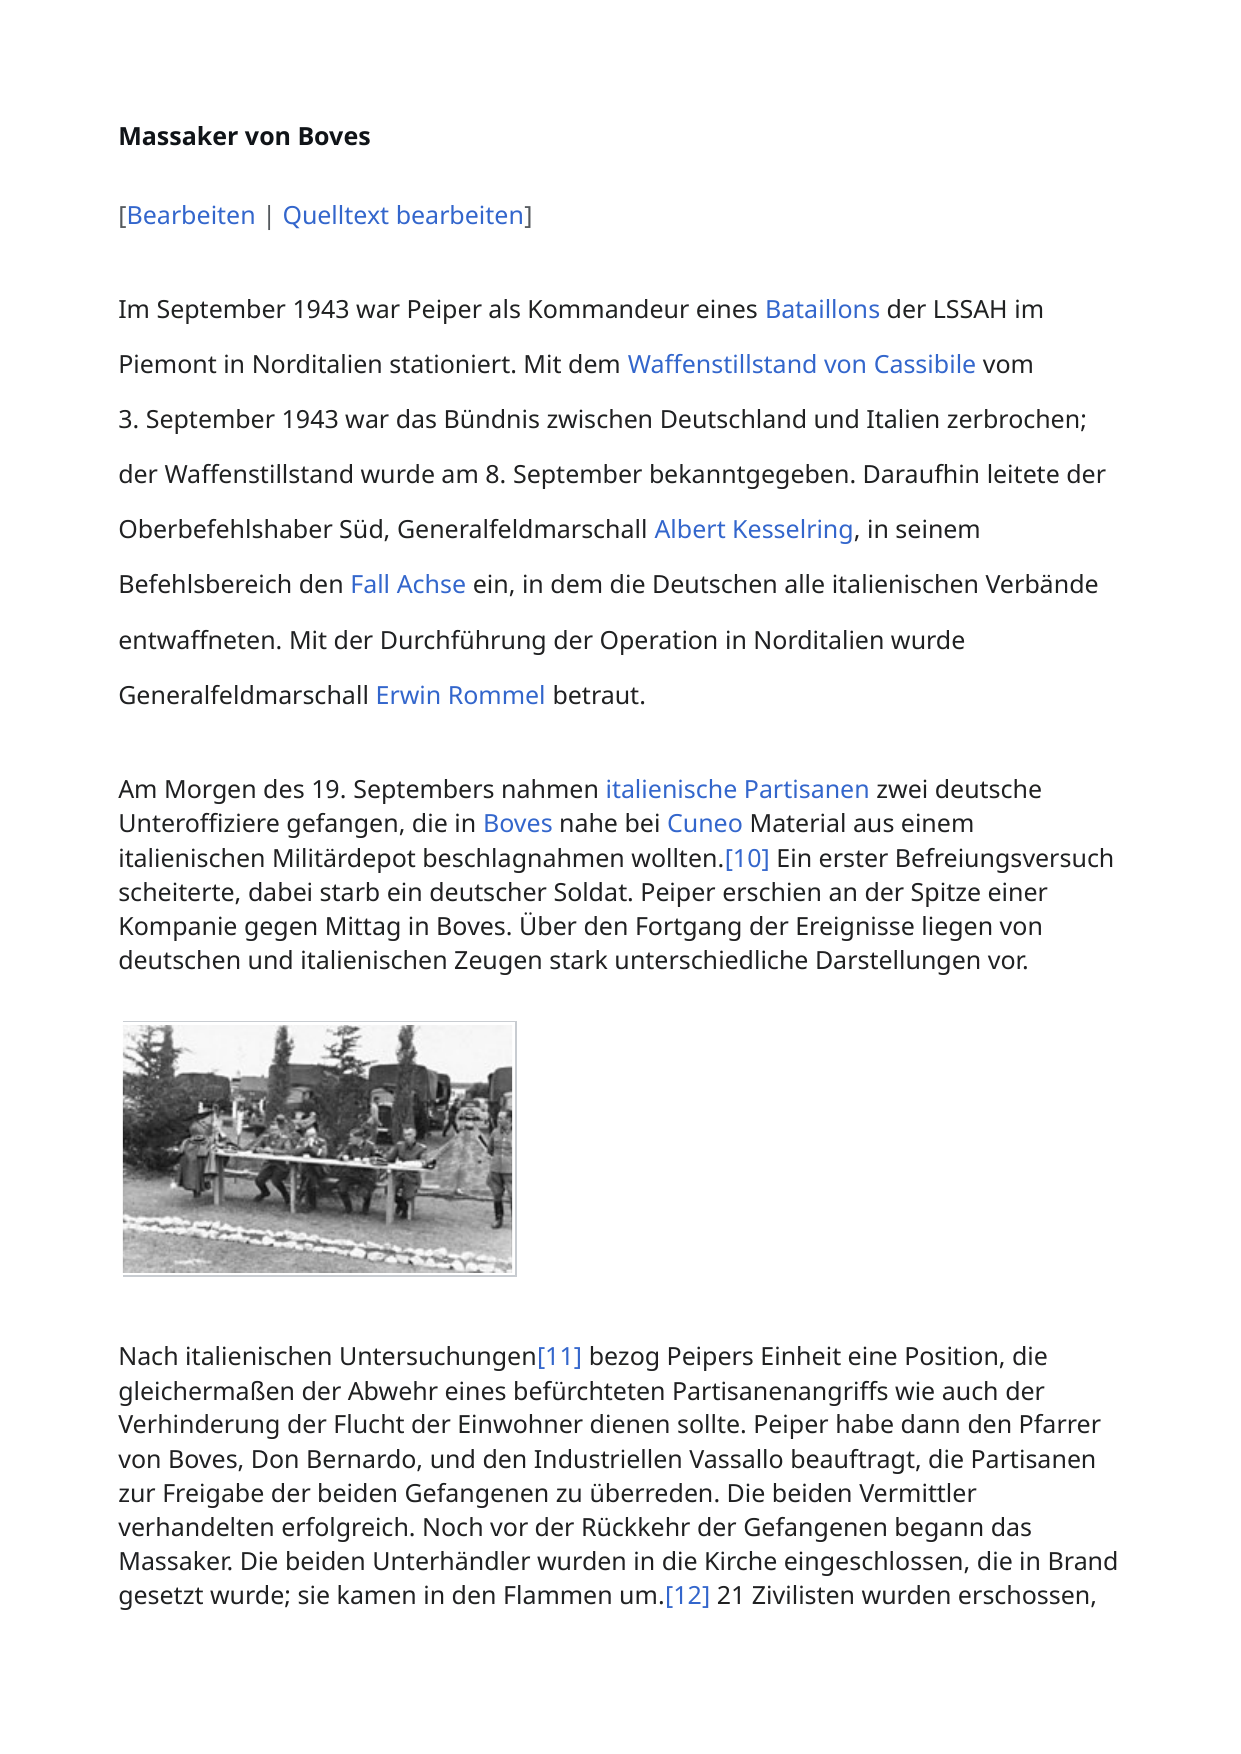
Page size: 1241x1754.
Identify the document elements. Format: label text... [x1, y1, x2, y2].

text Im September 1943 war Peiper als Kommandeur eines Bataillons der LSSAH im Piemont in Norditalien stationiert. Mit dem Waffenstillstand von Cassibile vom 3. September 1943 war das Bündnis zwischen Deutschland und Italien zerbrochen; der Waffenstillstand wurde am 8. September bekanntgegeben. Daraufhin leitete der Oberbefehlshaber Süd, Generalfeldmarschall Albert Kesselring, in seinem Befehlsbereich den Fall Achse ein, in dem die Deutschen alle italienischen Verbände entwaffneten. Mit der Durchführung der Operation in Norditalien wurde Generalfeldmarschall Erwin Rommel betraut. [118, 292, 1122, 711]
picture [122, 1025, 513, 1273]
text Am Morgen des 19. Septembers nahmen italienische Partisanen zwei deutsche Unteroffiziere gefangen, die in Boves nahe bei Cuneo Material aus einem italienischen Militärdepot beschlagnahmen wollten.[10] Ein erster Befreiungsversuch scheiterte, dabei starb ein deutscher Soldat. Peiper erschien an der Spitze einer Kompanie gegen Mittag in Boves. Über den Fortgang der Ereignisse liegen von deutschen und italienischen Zeugen stark unterschiedliche Darstellungen vor. [118, 772, 1122, 976]
text [Bearbeiten | Quelltext bearbeiten] [118, 198, 1122, 232]
subtitle Massaker von Boves [118, 118, 1122, 152]
text Nach italienischen Untersuchungen[11] bezog Peipers Einheit eine Position, die gleichermaßen der Abwehr eines befürchteten Partisanenangriffs wie auch der Verhinderung der Flucht der Einwohner dienen sollte. Peiper habe dann den Pfarrer von Boves, Don Bernardo, und den Industriellen Vassallo beauftragt, die Partisanen zur Freigabe der beiden Gefangenen zu überreden. Die beiden Vermittler verhandelten erfolgreich. Noch vor der Rückkehr der Gefangenen begann das Massaker. Die beiden Unterhändler wurden in die Kirche eingeschlossen, die in Brand gesetzt wurde; sie kamen in den Flammen um.[12] 21 Zivilisten wurden erschossen, [118, 1339, 1122, 1612]
